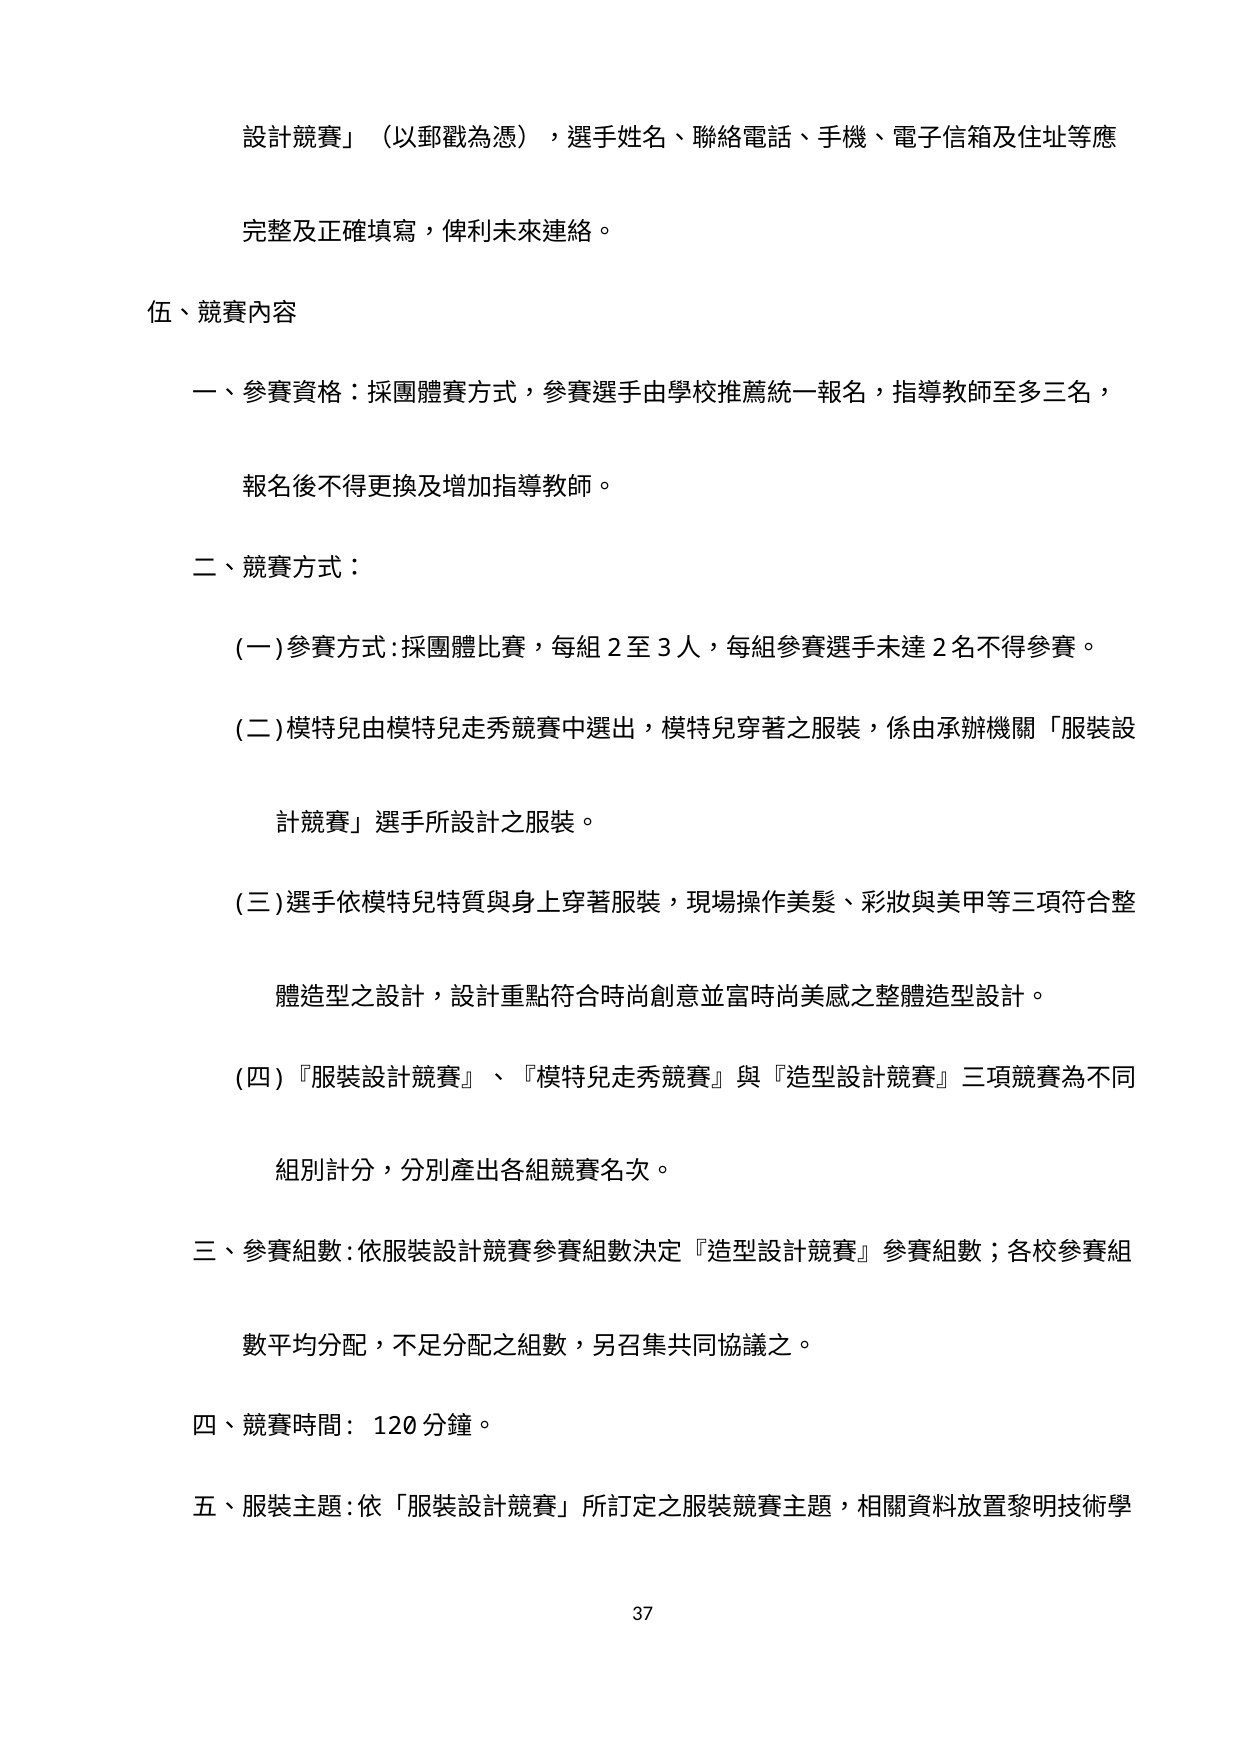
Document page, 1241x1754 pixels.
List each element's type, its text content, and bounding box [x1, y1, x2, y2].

text 四、競賽時間: 120分鐘。 [192, 1382, 1137, 1445]
text (四)『服裝設計競賽』、『模特兒走秀競賽』與『造型設計競賽』三項競賽為不同組別計分，分別產出各組競賽名次。 [232, 1033, 1137, 1190]
text 三、參賽組數:依服裝設計競賽參賽組數決定『造型設計競賽』參賽組數；各校參賽組數平均分配，不足分配之組數，另召集共同協議之。 [192, 1208, 1137, 1364]
text 設計競賽」（以郵戳為憑），選手姓名、聯絡電話、手機、電子信箱及住址等應完整及正確填寫，俾利未來連絡。 [192, 94, 1137, 250]
text 一、參賽資格：採團體賽方式，參賽選手由學校推薦統一報名，指導教師至多三名，報名後不得更換及增加指導教師。 [192, 349, 1137, 505]
text 二、競賽方式： [192, 523, 1137, 586]
text 伍、競賽內容 [148, 268, 1137, 331]
text (三)選手依模特兒特質與身上穿著服裝，現場操作美髮、彩妝與美甲等三項符合整體造型之設計，設計重點符合時尚創意並富時尚美感之整體造型設計。 [232, 859, 1137, 1015]
text (一)參賽方式:採團體比賽，每組2至3人，每組參賽選手未達2名不得參賽。 [232, 604, 1137, 667]
text 五、服裝主題:依「服裝設計競賽」所訂定之服裝競賽主題，相關資料放置黎明技術學 [192, 1463, 1137, 1525]
text (二)模特兒由模特兒走秀競賽中選出，模特兒穿著之服裝，係由承辦機關「服裝設計競賽」選手所設計之服裝。 [232, 685, 1137, 841]
